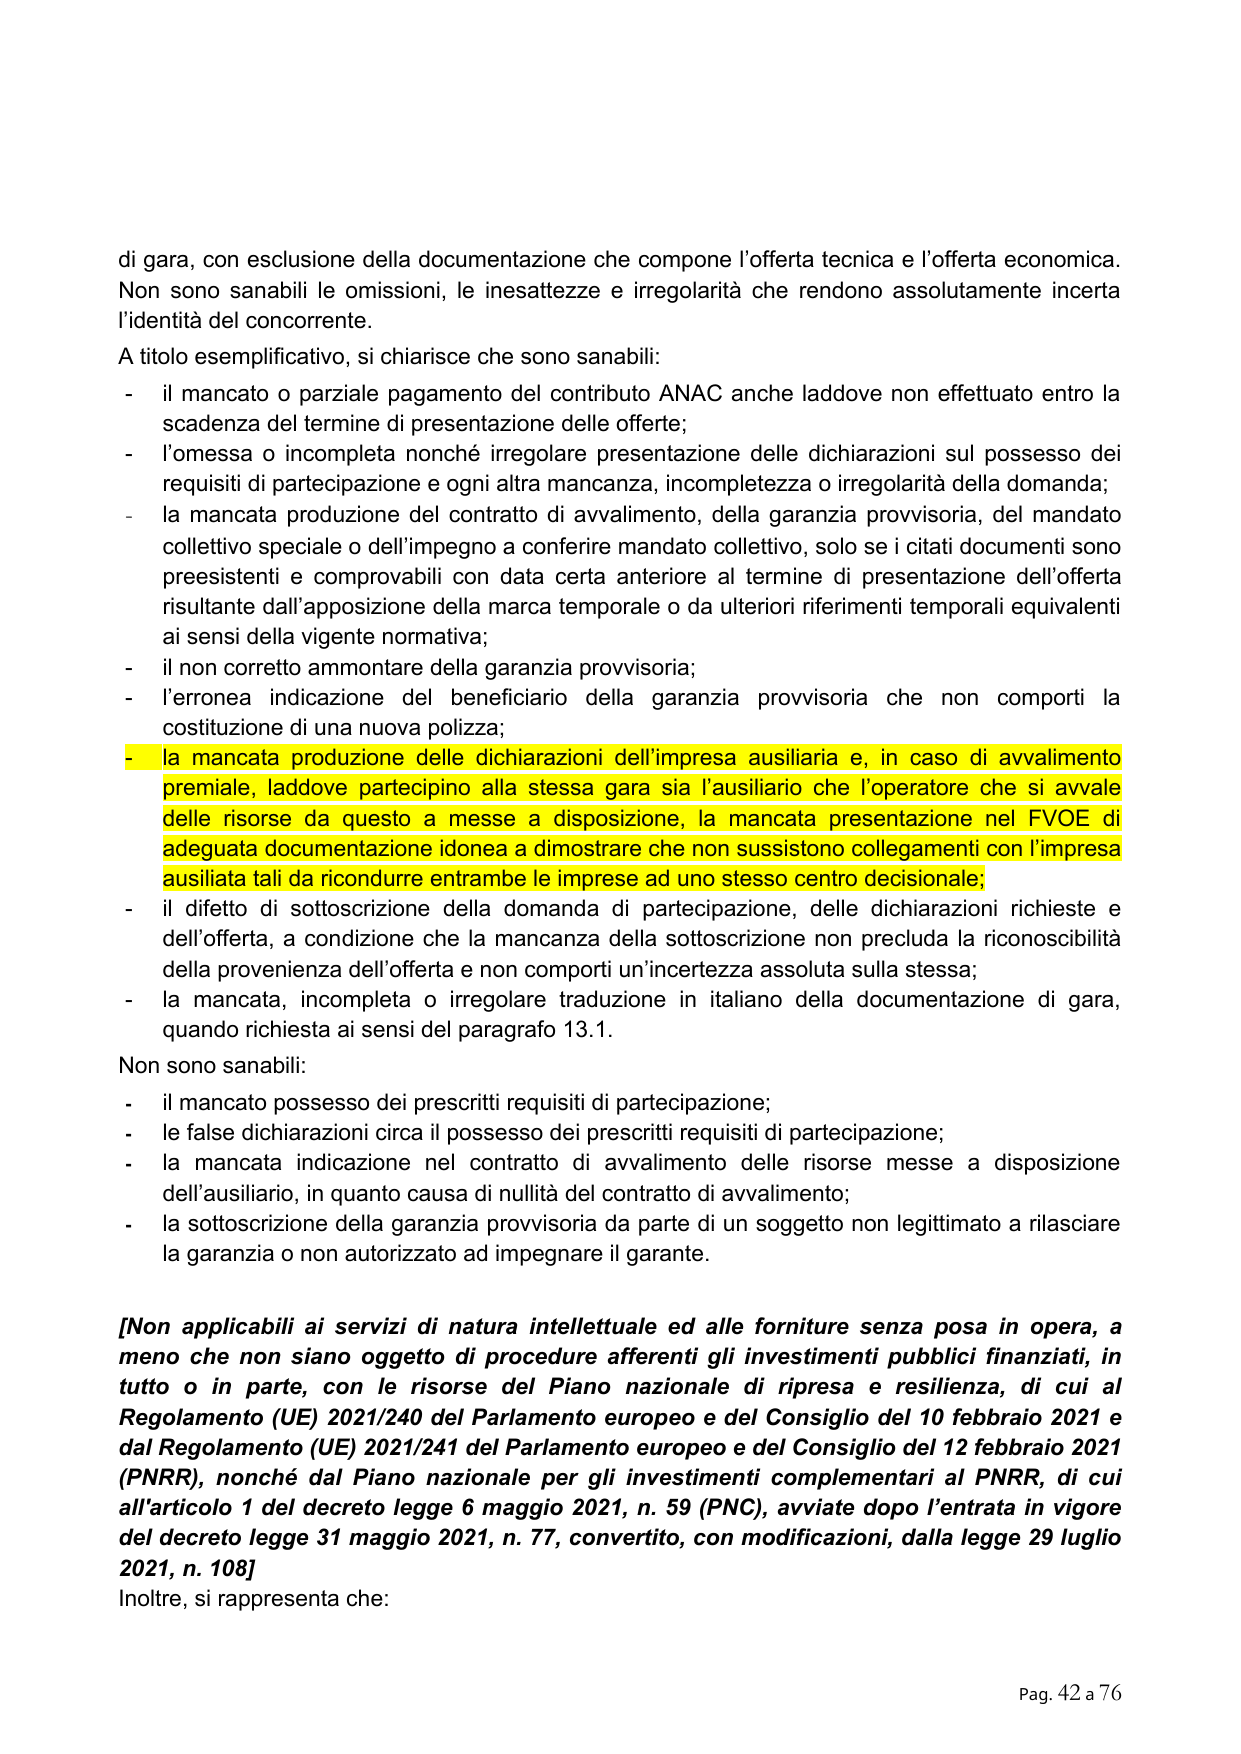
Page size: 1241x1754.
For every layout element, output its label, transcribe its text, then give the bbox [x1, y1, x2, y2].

list il difetto di sottoscrizione della domanda di partecipazione, delle dichiarazioni richieste e dell’offerta, a condizione che la mancanza della sottoscrizione non precluda la riconoscibilità della provenienza dell’offerta e non comporti un’incertezza assoluta sulla stessa; [125, 895, 1122, 982]
list la sottoscrizione della garanzia provvisoria da parte di un soggetto non legittimato a rilasciare la garanzia o non autorizzato ad impegnare il garante. [125, 1210, 1122, 1266]
text Inoltre, si rappresenta che: [118, 1585, 1122, 1611]
list le false dichiarazioni circa il possesso dei prescritti requisiti di partecipazione; [125, 1119, 1122, 1145]
list la mancata produzione delle dichiarazioni dell’impresa ausiliaria e, in caso di avvalimento premiale, laddove partecipino alla stessa gara sia l’ausiliario che l’operatore che si avvale delle risorse da questo a messe a disposizione, la mancata presentazione nel FVOE di adeguata documentazione idonea a dimostrare che non sussistono collegamenti con l’impresa ausiliata tali da ricondurre entrambe le imprese ad uno stesso centro decisionale; [125, 744, 1122, 891]
list l’omessa o incompleta nonché irregolare presentazione delle dichiarazioni sul possesso dei requisiti di partecipazione e ogni altra mancanza, incompletezza o irregolarità della domanda; [125, 440, 1122, 497]
list la mancata indicazione nel contratto di avvalimento delle risorse messe a disposizione dell’ausiliario, in quanto causa di nullità del contratto di avvalimento; [125, 1149, 1122, 1206]
list il mancato o parziale pagamento del contributo ANAC anche laddove non effettuato entro la scadenza del termine di presentazione delle offerte; [125, 380, 1122, 436]
list l’erronea indicazione del beneficiario della garanzia provvisoria che non comporti la costituzione di una nuova polizza; [125, 684, 1122, 740]
list la mancata, incompleta o irregolare traduzione in italiano della documentazione di gara, quando richiesta ai sensi del paragrafo 13.1. [125, 986, 1122, 1042]
text di gara, con esclusione della documentazione che compone l’offerta tecnica e l’offerta economica. Non sono sanabili le omissioni, le inesattezze e irregolarità che rendono assolutamente incerta l’identità del concorrente. [118, 246, 1122, 333]
list la mancata produzione del contratto di avvalimento, della garanzia provvisoria, del mandato collettivo speciale o dell’impegno a conferire mandato collettivo, solo se i citati documenti sono preesistenti e comprovabili con data certa anteriore al termine di presentazione dell’offerta risultante dall’apposizione della marca temporale o da ulteriori riferimenti temporali equivalenti ai sensi della vigente normativa; [125, 501, 1122, 649]
text A titolo esemplificativo, si chiarisce che sono sanabili: [118, 343, 1122, 370]
text Non sono sanabili: [118, 1052, 1122, 1079]
text [Non applicabili ai servizi di natura intellettuale ed alle forniture senza posa in opera, a meno che non siano oggetto di procedure afferenti gli investimenti pubblici finanziati, in tutto o in parte, con le risorse del Piano nazionale di ripresa e resilienza, di cui al Regolamento (UE) 2021/240 del Parlamento europeo e del Consiglio del 10 febbraio 2021 e dal Regolamento (UE) 2021/241 del Parlamento europeo e del Consiglio del 12 febbraio 2021 (PNRR), nonché dal Piano nazionale per gli investimenti complementari al PNRR, di cui all'articolo 1 del decreto legge 6 maggio 2021, n. 59 (PNC), avviate dopo l’entrata in vigore del decreto legge 31 maggio 2021, n. 77, convertito, con modificazioni, dalla legge 29 luglio 2021, n. 108] [118, 1313, 1122, 1581]
list il non corretto ammontare della garanzia provvisoria; [125, 653, 1122, 680]
list il mancato possesso dei prescritti requisiti di partecipazione; [125, 1089, 1122, 1115]
